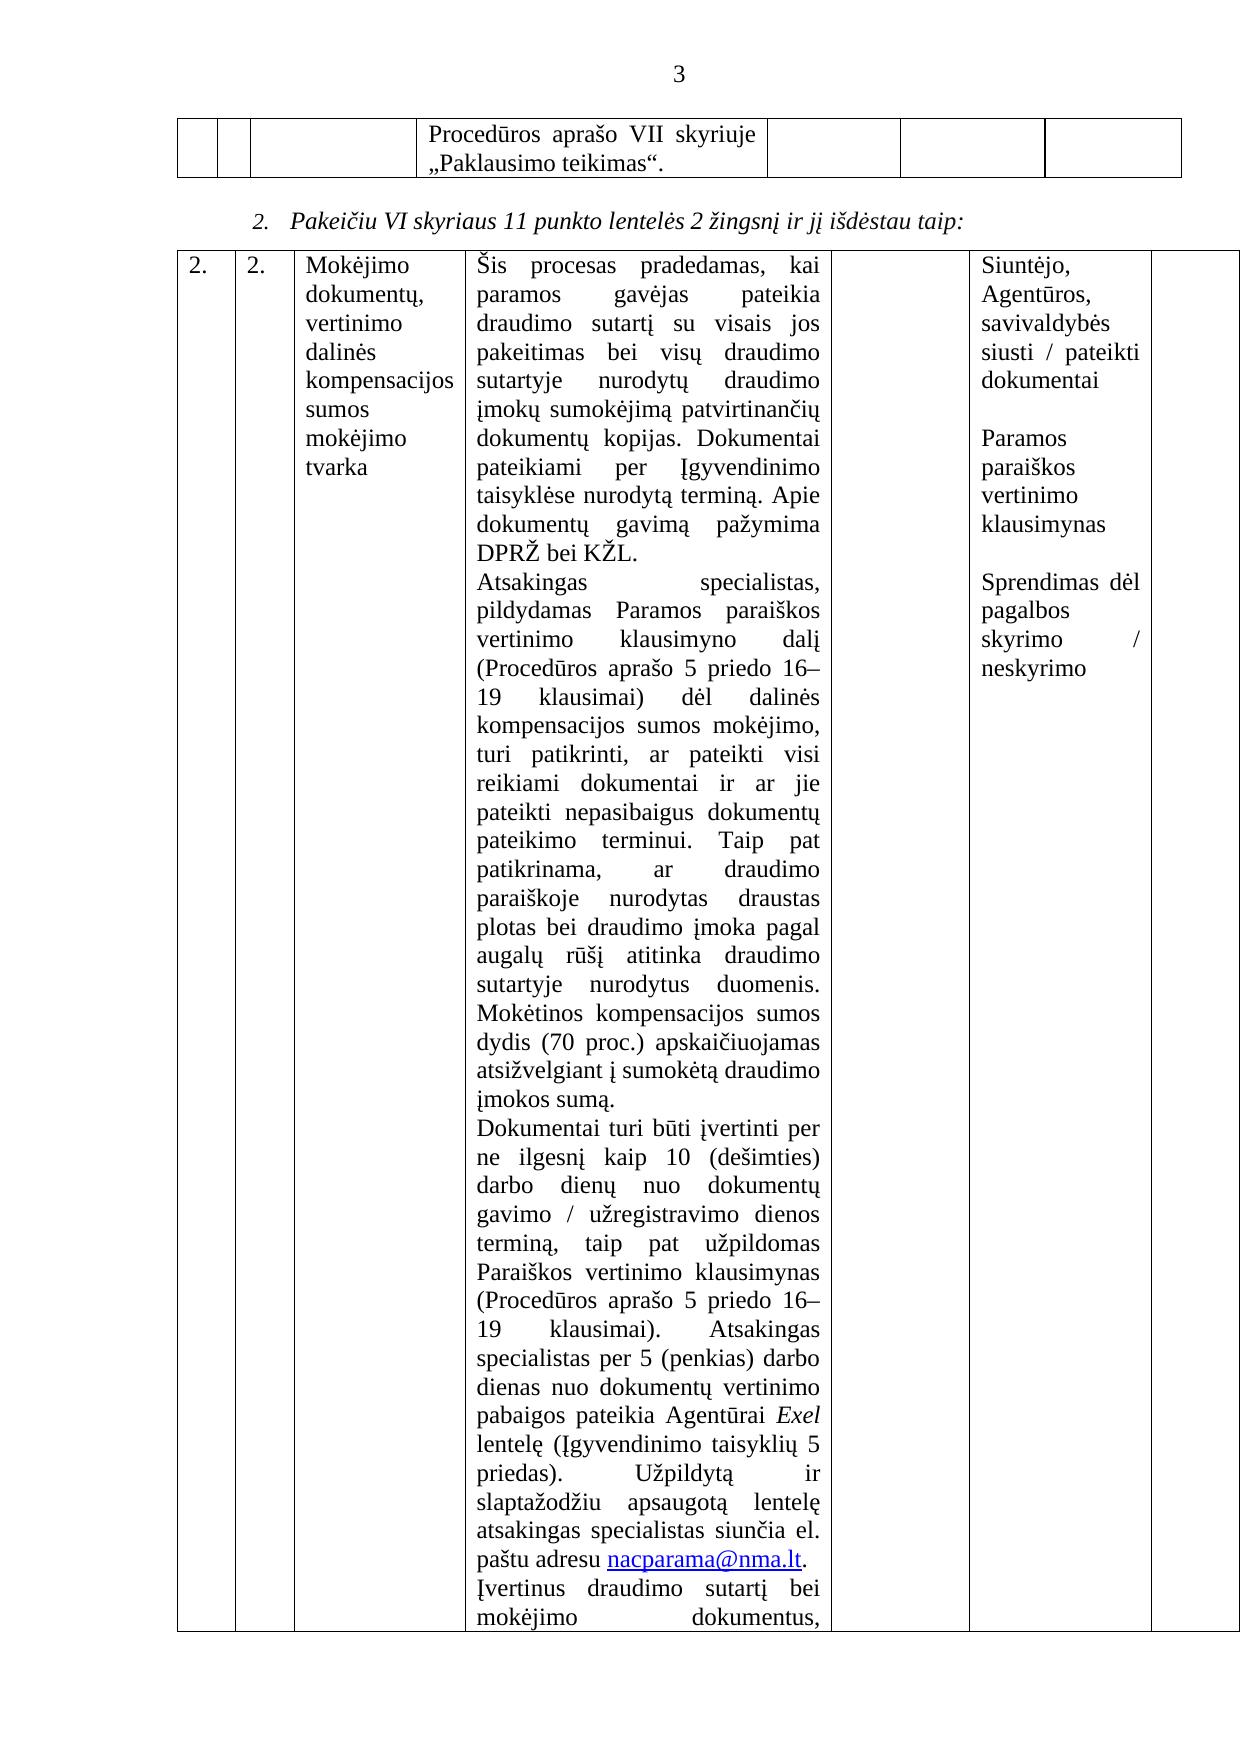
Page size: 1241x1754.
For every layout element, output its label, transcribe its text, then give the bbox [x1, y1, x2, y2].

table_header Šis procesas pradedamas, kai paramos gavėjas pateikia draudimo sutartį su visais jos pakeitimas bei visų draudimo sutartyje nurodytų draudimo įmokų sumokėjimą patvirtinančių dokumentų kopijas. Dokumentai pateikiami per Įgyvendinimo taisyklėse nurodytą terminą. Apie dokumentų gavimą pažymima DPRŽ bei KŽL. Atsakingas specialistas, pildydamas Paramos paraiškos vertinimo klausimyno dalį (Procedūros aprašo 5 priedo 16–19 klausimai) dėl dalinės kompensacijos sumos mokėjimo, turi patikrinti, ar pateikti visi reikiami dokumentai ir ar jie pateikti nepasibaigus dokumentų pateikimo terminui. Taip pat patikrinama, ar draudimo paraiškoje nurodytas draustas plotas bei draudimo įmoka pagal augalų rūšį atitinka draudimo sutartyje nurodytus duomenis. Mokėtinos kompensacijos sumos dydis (70 proc.) apskaičiuojamas atsižvelgiant į sumokėtą draudimo įmokos sumą. Dokumentai turi būti įvertinti per ne ilgesnį kaip 10 (dešimties) darbo dienų nuo dokumentų gavimo / užregistravimo dienos terminą, taip pat užpildomas Paraiškos vertinimo klausimynas (Procedūros aprašo 5 priedo 16–19 klausimai). Atsakingas specialistas per 5 (penkias) darbo dienas nuo dokumentų vertinimo pabaigos pateikia Agentūrai Exel lentelę (Įgyvendinimo taisyklių 5 priedas). Užpildytą ir slaptažodžiu apsaugotą lentelę atsakingas specialistas siunčia el. paštu adresu nacparama@nma.lt. Įvertinus draudimo sutartį bei mokėjimo dokumentus, [466, 251, 831, 1631]
table_header [218, 119, 250, 177]
table_header Procedūros aprašo VII skyriuje „Paklausimo teikimas“. [417, 119, 767, 177]
table_header 2. [236, 251, 294, 1631]
table_header [1152, 251, 1239, 1631]
text 2. Pakeičiu VI skyriaus 11 punkto lentelės 2 žingsnį ir jį išdėstau taip: [252, 206, 1181, 235]
table_header [901, 119, 1044, 177]
table_header Siuntėjo, Agentūros, savivaldybės siusti / pateikti dokumentai Paramos paraiškos vertinimo klausimynas Sprendimas dėl pagalbos skyrimo / neskyrimo [970, 251, 1151, 1631]
table_header [251, 119, 416, 177]
table_header Mokėjimo dokumentų, vertinimo dalinės kompensacijos sumos mokėjimo tvarka [295, 251, 465, 1631]
table_header [768, 119, 900, 177]
table_header [832, 251, 969, 1631]
table_header [1046, 119, 1181, 177]
table_header [178, 119, 217, 177]
table_header 2. [178, 251, 235, 1631]
